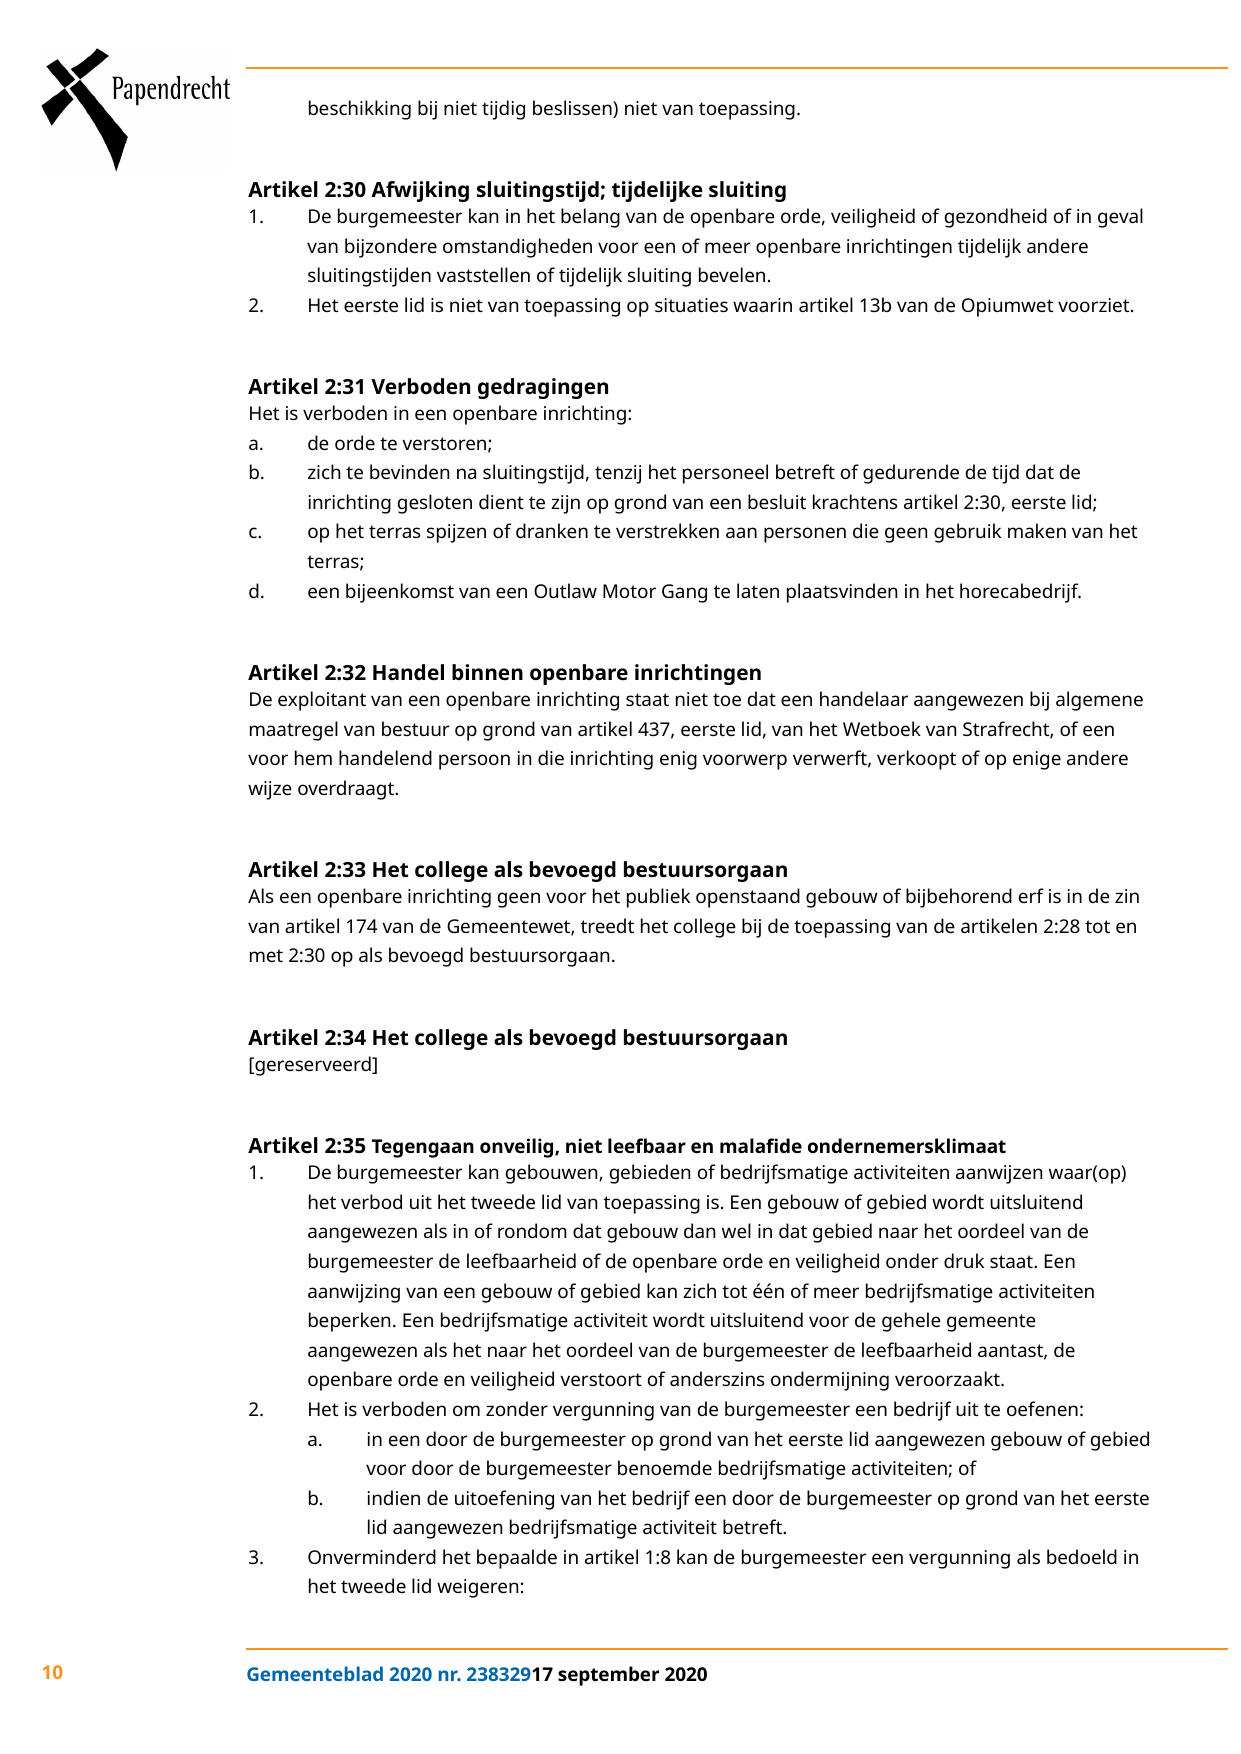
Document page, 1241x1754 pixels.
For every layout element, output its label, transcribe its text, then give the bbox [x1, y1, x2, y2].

list beschikking bij niet tijdig beslissen) niet van toepassing. [248, 95, 1152, 121]
list een bijeenkomst van een Outlaw Motor Gang te laten plaatsvinden in het horecabedrijf. [248, 578, 1152, 604]
list in een door de burgemeester op grond van het eerste lid aangewezen gebouw of gebied voor door de burgemeester benoemde bedrijfsmatige activiteiten; of [307, 1426, 1152, 1481]
list Het is verboden om zonder vergunning van de burgemeester een bedrijf uit te oefenen: [248, 1396, 1152, 1422]
text Als een openbare inrichting geen voor het publiek openstaand gebouw of bijbehorend erf is in de zin van artikel 174 van de Gemeentewet, treedt het college bij de toepassing van de artikelen 2:28 tot en met 2:30 op als bevoegd bestuursorgaan. [248, 883, 1152, 968]
text Het is verboden in een openbare inrichting: [248, 400, 1152, 426]
text [gereserveerd] [248, 1051, 1152, 1077]
text Artikel 2:34 Het college als bevoegd bestuursorgaan [248, 1023, 1152, 1051]
list De burgemeester kan in het belang van de openbare orde, veiligheid of gezondheid of in geval van bijzondere omstandigheden voor een of meer openbare inrichtingen tijdelijk andere sluitingstijden vaststellen of tijdelijk sluiting bevelen. [248, 203, 1152, 288]
text Artikel 2:32 Handel binnen openbare inrichtingen [248, 658, 1152, 686]
list op het terras spijzen of dranken te verstrekken aan personen die geen gebruik maken van het terras; [248, 519, 1152, 574]
list Het eerste lid is niet van toepassing op situaties waarin artikel 13b van de Opiumwet voorziet. [248, 292, 1152, 318]
picture [41, 47, 231, 172]
list zich te bevinden na sluitingstijd, tenzij het personeel betreft of gedurende de tijd dat de inrichting gesloten dient te zijn op grond van een besluit krachtens artikel 2:30, eerste lid; [248, 459, 1152, 515]
text Artikel 2:35 Tegengaan onveilig, niet leefbaar en malafide ondernemersklimaat [248, 1131, 1152, 1159]
list de orde te verstoren; [248, 430, 1152, 456]
text Artikel 2:31 Verboden gedragingen [248, 372, 1152, 400]
list De burgemeester kan gebouwen, gebieden of bedrijfsmatige activiteiten aanwijzen waar(op) het verbod uit het tweede lid van toepassing is. Een gebouw of gebied wordt uitsluitend aangewezen als in of rondom dat gebouw dan wel in dat gebied naar het oordeel van de burgemeester de leefbaarheid of de openbare orde en veiligheid onder druk staat. Een aanwijzing van een gebouw of gebied kan zich tot één of meer bedrijfsmatige activiteiten beperken. Een bedrijfsmatige activiteit wordt uitsluitend voor de gehele gemeente aangewezen als het naar het oordeel van de burgemeester de leefbaarheid aantast, de openbare orde en veiligheid verstoort of anderszins ondermijning veroorzaakt. [248, 1159, 1152, 1392]
list Onverminderd het bepaalde in artikel 1:8 kan de burgemeester een vergunning als bedoeld in het tweede lid weigeren: [248, 1544, 1152, 1599]
text De exploitant van een openbare inrichting staat niet toe dat een handelaar aangewezen bij algemene maatregel van bestuur op grond van artikel 437, eerste lid, van het Wetboek van Strafrecht, of een voor hem handelend persoon in die inrichting enig voorwerp verwerft, verkoopt of op enige andere wijze overdraagt. [248, 686, 1152, 801]
text Artikel 2:30 Afwijking sluitingstijd; tijdelijke sluiting [248, 175, 1152, 203]
text Artikel 2:33 Het college als bevoegd bestuursorgaan [248, 855, 1152, 883]
list indien de uitoefening van het bedrijf een door de burgemeester op grond van het eerste lid aangewezen bedrijfsmatige activiteit betreft. [307, 1485, 1152, 1540]
